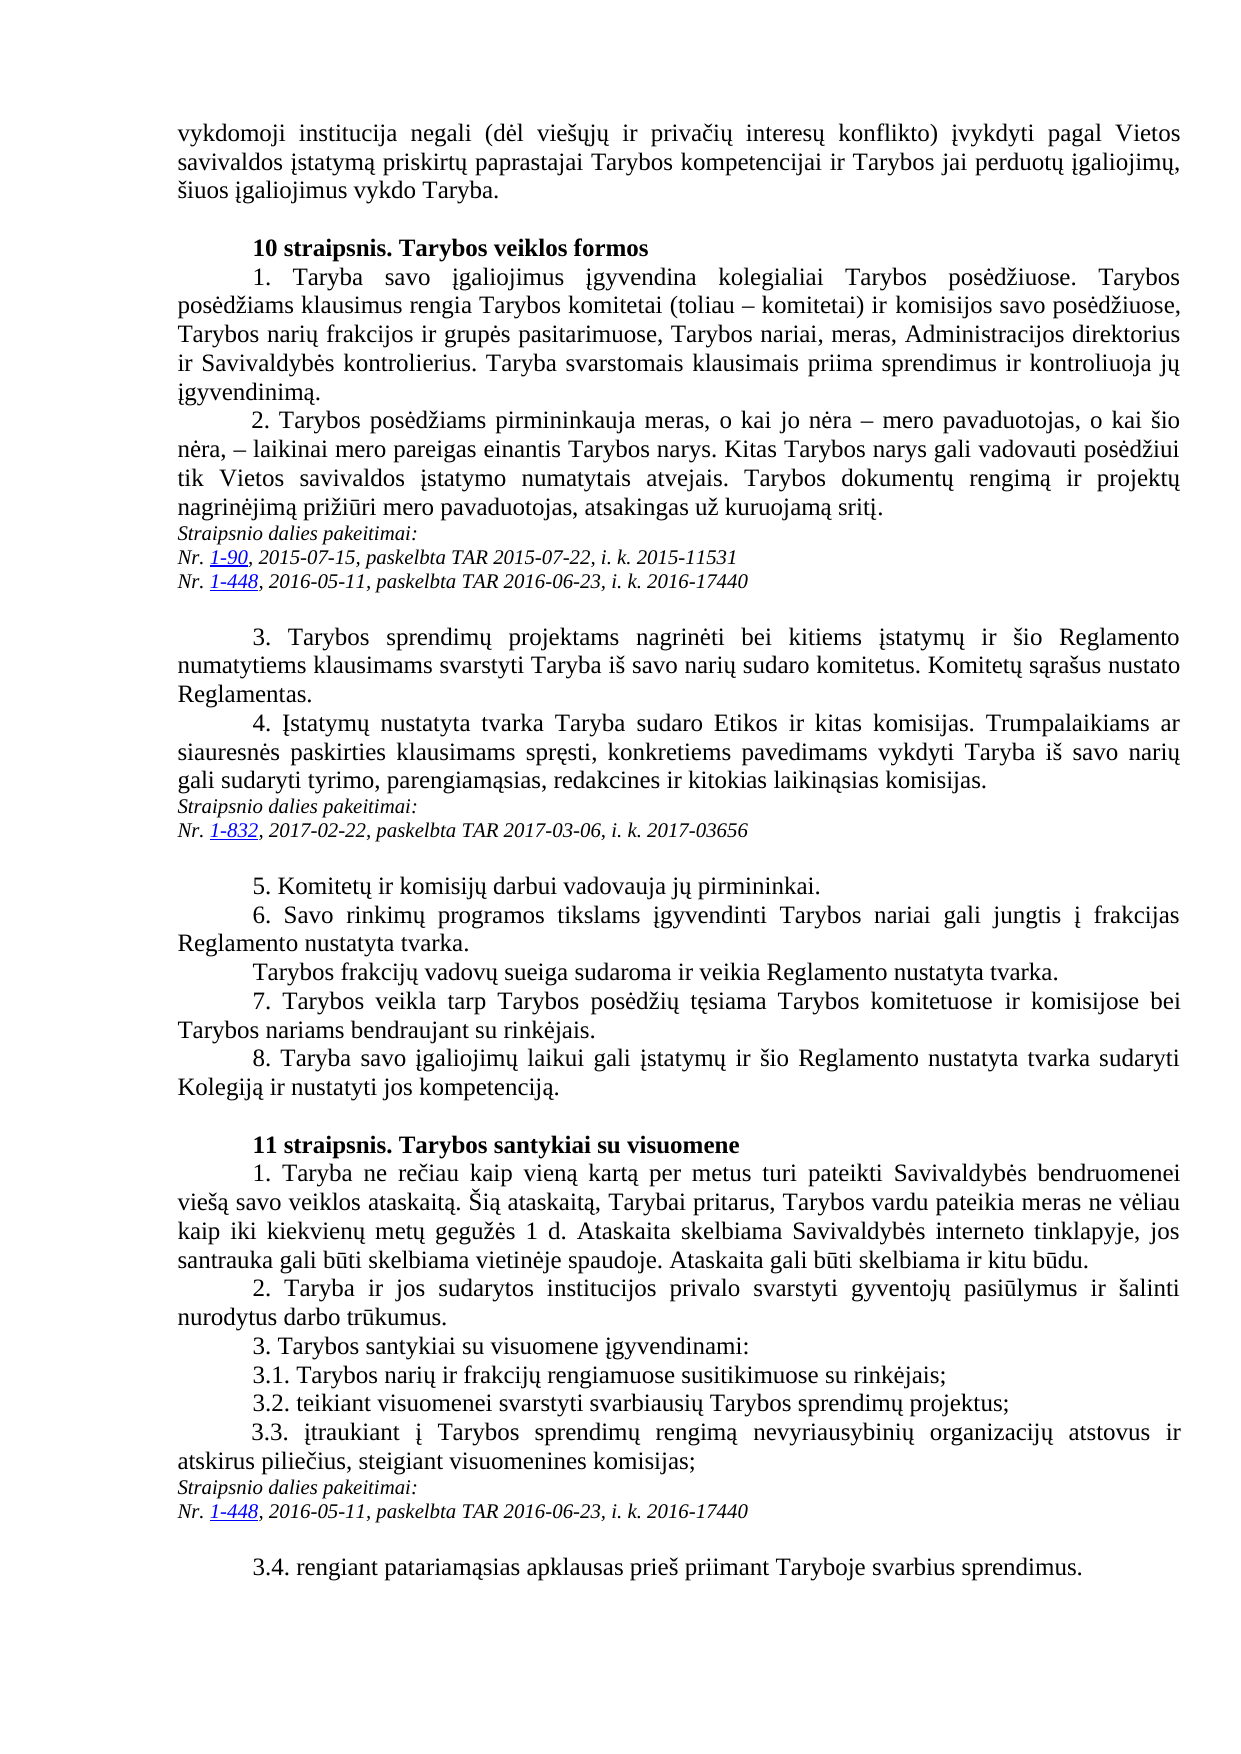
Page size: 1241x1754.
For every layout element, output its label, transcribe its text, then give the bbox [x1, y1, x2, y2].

text Straipsnio dalies pakeitimai: [177, 521, 1181, 545]
text 1. Taryba savo įgaliojimus įgyvendina kolegialiai Tarybos posėdžiuose. Tarybos posėdžiams klausimus rengia Tarybos komitetai (toliau – komitetai) ir komisijos savo posėdžiuose, Tarybos narių frakcijos ir grupės pasitarimuose, Tarybos nariai, meras, Administracijos direktorius ir Savivaldybės kontrolierius. Taryba svarstomais klausimais priima sprendimus ir kontroliuoja jų įgyvendinimą. [177, 262, 1181, 406]
text Nr. 1-448, 2016-05-11, paskelbta TAR 2016-06-23, i. k. 2016-17440 [177, 569, 1181, 593]
text 1. Taryba ne rečiau kaip vieną kartą per metus turi pateikti Savivaldybės bendruomenei viešą savo veiklos ataskaitą. Šią ataskaitą, Tarybai pritarus, Tarybos vardu pateikia meras ne vėliau kaip iki kiekvienų metų gegužės 1 d. Ataskaita skelbiama Savivaldybės interneto tinklapyje, jos santrauka gali būti skelbiama vietinėje spaudoje. Ataskaita gali būti skelbiama ir kitu būdu. [177, 1158, 1181, 1273]
text Nr. 1-90, 2015-07-15, paskelbta TAR 2015-07-22, i. k. 2015-11531 [177, 545, 1181, 569]
text Tarybos frakcijų vadovų sueiga sudaroma ir veikia Reglamento nustatyta tvarka. [177, 957, 1181, 986]
text 3.3. įtraukiant į Tarybos sprendimų rengimą nevyriausybinių organizacijų atstovus ir atskirus piliečius, steigiant visuomenines komisijas; [177, 1417, 1181, 1475]
text Nr. 1-832, 2017-02-22, paskelbta TAR 2017-03-06, i. k. 2017-03656 [177, 818, 1181, 842]
text 5. Komitetų ir komisijų darbui vadovauja jų pirmininkai. [177, 871, 1181, 900]
text 2. Tarybos posėdžiams pirmininkauja meras, o kai jo nėra – mero pavaduotojas, o kai šio nėra, – laikinai mero pareigas einantis Tarybos narys. Kitas Tarybos narys gali vadovauti posėdžiui tik Vietos savivaldos įstatymo numatytais atvejais. Tarybos dokumentų rengimą ir projektų nagrinėjimą prižiūri mero pavaduotojas, atsakingas už kuruojamą sritį. [177, 406, 1181, 521]
text 3.2. teikiant visuomenei svarstyti svarbiausių Tarybos sprendimų projektus; [177, 1388, 1181, 1417]
text 8. Taryba savo įgaliojimų laikui gali įstatymų ir šio Reglamento nustatyta tvarka sudaryti Kolegiją ir nustatyti jos kompetenciją. [177, 1043, 1181, 1101]
text vykdomoji institucija negali (dėl viešųjų ir privačių interesų konflikto) įvykdyti pagal Vietos savivaldos įstatymą priskirtų paprastajai Tarybos kompetencijai ir Tarybos jai perduotų įgaliojimų, šiuos įgaliojimus vykdo Taryba. [177, 118, 1181, 204]
text 10 straipsnis. Tarybos veiklos formos [177, 233, 1181, 262]
text Straipsnio dalies pakeitimai: [177, 1475, 1181, 1499]
text 11 straipsnis. Tarybos santykiai su visuomene [177, 1130, 1181, 1158]
text Nr. 1-448, 2016-05-11, paskelbta TAR 2016-06-23, i. k. 2016-17440 [177, 1499, 1181, 1523]
text 6. Savo rinkimų programos tikslams įgyvendinti Tarybos nariai gali jungtis į frakcijas Reglamento nustatyta tvarka. [177, 900, 1181, 957]
text 7. Tarybos veikla tarp Tarybos posėdžių tęsiama Tarybos komitetuose ir komisijose bei Tarybos nariams bendraujant su rinkėjais. [177, 986, 1181, 1043]
text 3.4. rengiant patariamąsias apklausas prieš priimant Taryboje svarbius sprendimus. [177, 1552, 1181, 1580]
text 2. Taryba ir jos sudarytos institucijos privalo svarstyti gyventojų pasiūlymus ir šalinti nurodytus darbo trūkumus. [177, 1273, 1181, 1331]
text 3. Tarybos santykiai su visuomene įgyvendinami: [177, 1331, 1181, 1360]
text 3. Tarybos sprendimų projektams nagrinėti bei kitiems įstatymų ir šio Reglamento numatytiems klausimams svarstyti Taryba iš savo narių sudaro komitetus. Komitetų sąrašus nustato Reglamentas. [177, 622, 1181, 708]
text 4. Įstatymų nustatyta tvarka Taryba sudaro Etikos ir kitas komisijas. Trumpalaikiams ar siauresnės paskirties klausimams spręsti, konkretiems pavedimams vykdyti Taryba iš savo narių gali sudaryti tyrimo, parengiamąsias, redakcines ir kitokias laikinąsias komisijas. [177, 708, 1181, 794]
text 3.1. Tarybos narių ir frakcijų rengiamuose susitikimuose su rinkėjais; [177, 1360, 1181, 1388]
text Straipsnio dalies pakeitimai: [177, 794, 1181, 818]
